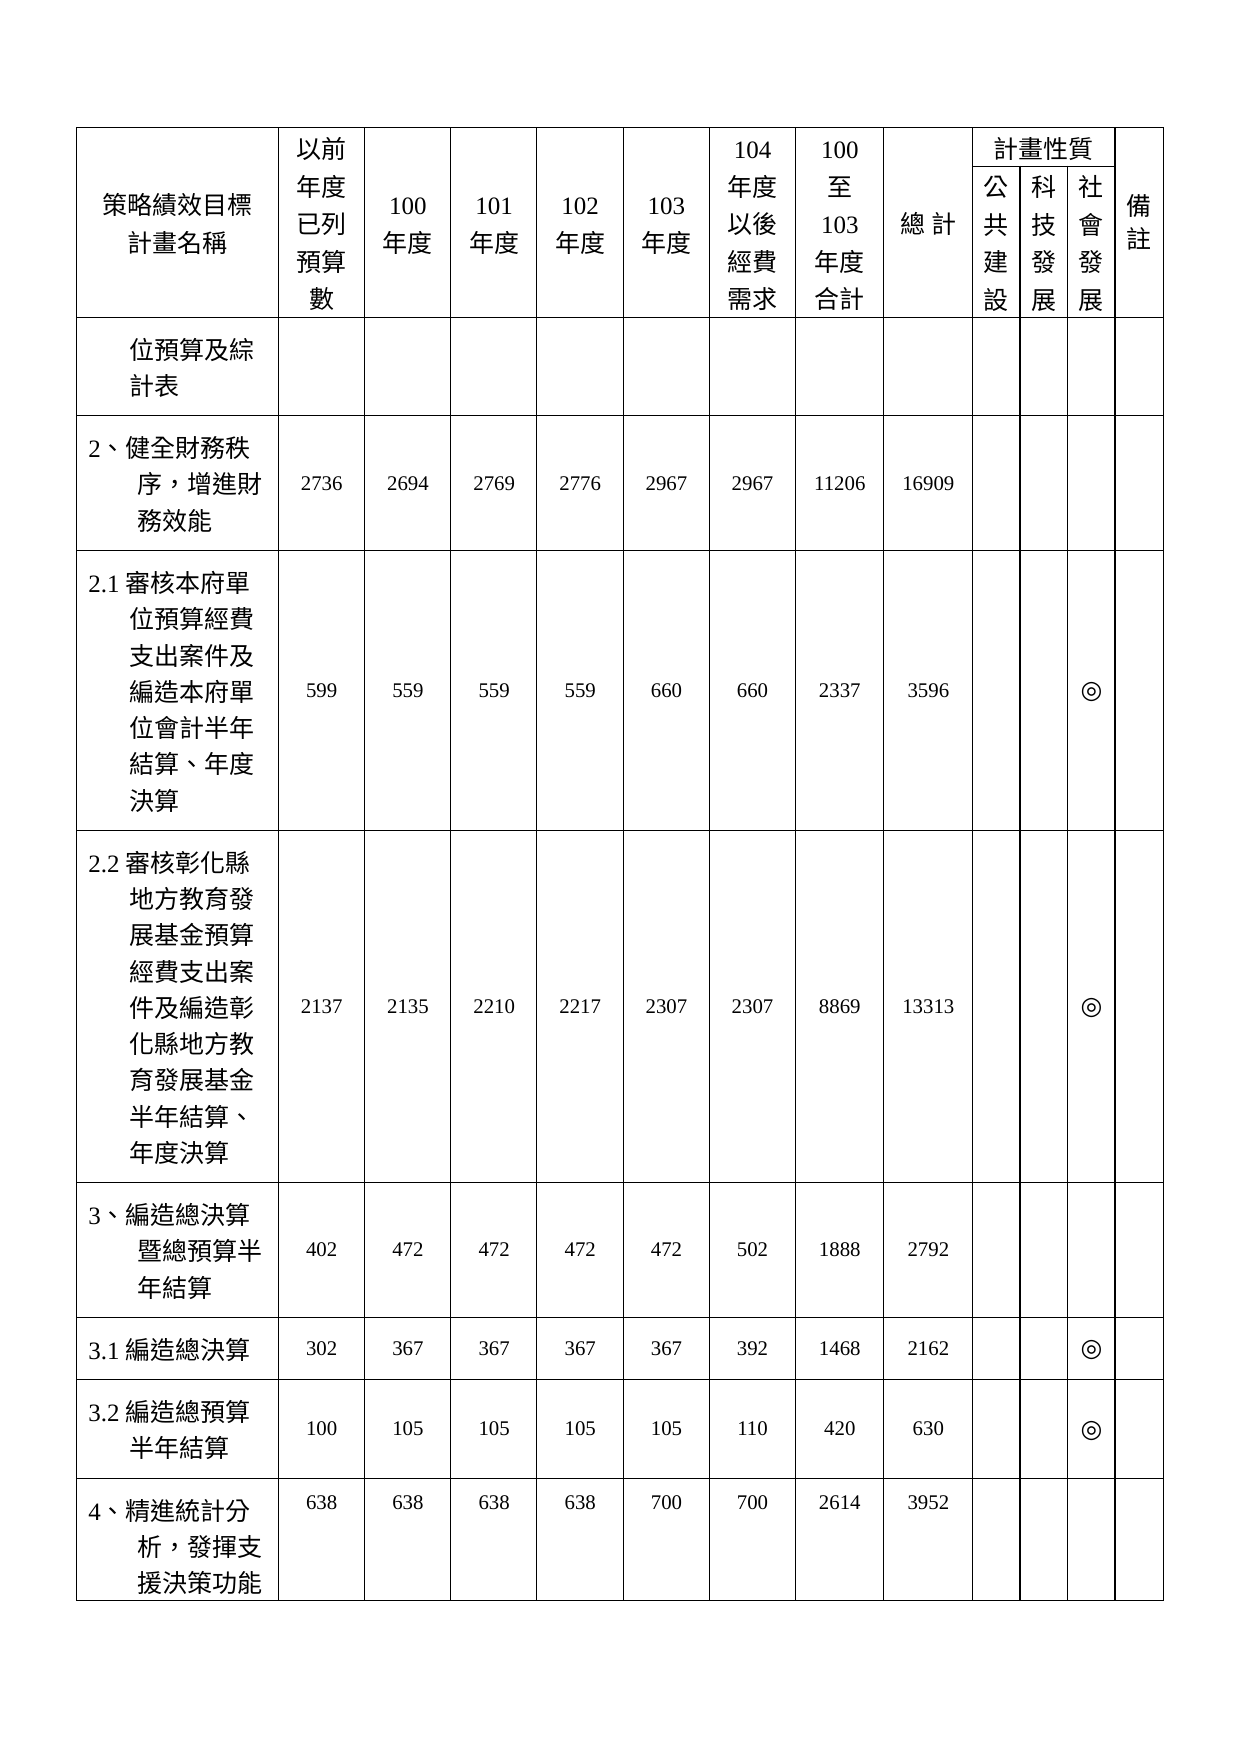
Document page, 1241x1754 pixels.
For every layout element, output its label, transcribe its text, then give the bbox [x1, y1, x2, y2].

table_cell 367 [624, 1318, 709, 1379]
table_cell 社會發展 [1068, 167, 1114, 317]
table_cell 105 [451, 1380, 536, 1478]
table_cell 科技發展 [1021, 167, 1067, 317]
table_cell 3596 [884, 551, 972, 830]
table_cell [1068, 318, 1114, 415]
table_cell 2.1 審核本府單位預算經費支出案件及編造本府單位會計半年結算、年度決算 [77, 551, 278, 830]
table_cell 392 [710, 1318, 795, 1379]
table_cell 472 [624, 1183, 709, 1317]
table_cell 2337 [796, 551, 883, 830]
table_cell [1116, 1318, 1163, 1379]
table_cell 105 [624, 1380, 709, 1478]
table_cell 健全財務秩序，增進財務效能 [77, 416, 278, 550]
table_cell [973, 318, 1019, 415]
table_cell 105 [365, 1380, 450, 1478]
table_cell 3952 [884, 1479, 972, 1600]
table_header 100年度 [365, 128, 450, 317]
table_cell ◎ [1068, 1318, 1114, 1379]
table_cell [279, 318, 364, 415]
table_cell 2.2 審核彰化縣地方教育發展基金預算經費支出案件及編造彰化縣地方教育發展基金半年結算、年度決算 [77, 831, 278, 1182]
table_header 計畫性質 [973, 128, 1114, 166]
table_cell [1021, 1183, 1067, 1317]
table_cell 2217 [537, 831, 623, 1182]
table_cell 402 [279, 1183, 364, 1317]
table_cell [973, 1380, 1019, 1478]
table_cell [1116, 318, 1163, 415]
table_cell 位預算及綜計表 [77, 318, 278, 415]
table_header 104年度以後經費需求 [710, 128, 795, 317]
table_cell [1116, 1380, 1163, 1478]
table_cell 2307 [624, 831, 709, 1182]
table_cell 2736 [279, 416, 364, 550]
table_cell 420 [796, 1380, 883, 1478]
table_cell 630 [884, 1380, 972, 1478]
table_cell [973, 551, 1019, 830]
table_header 總 計 [884, 128, 972, 317]
table_cell 638 [537, 1479, 623, 1600]
table_cell [1068, 1479, 1114, 1600]
table_header 101年度 [451, 128, 536, 317]
table_header 以前年度已列預算數 [279, 128, 364, 317]
table_cell [1068, 416, 1114, 550]
table_cell 3.2 編造總預算半年結算 [77, 1380, 278, 1478]
table_cell 2967 [624, 416, 709, 550]
table_cell [1116, 1183, 1163, 1317]
table_cell 2792 [884, 1183, 972, 1317]
table_cell 472 [537, 1183, 623, 1317]
table_cell 13313 [884, 831, 972, 1182]
table_cell 638 [279, 1479, 364, 1600]
table_cell 638 [365, 1479, 450, 1600]
table_cell [973, 1183, 1019, 1317]
table_cell 2694 [365, 416, 450, 550]
table_cell 2776 [537, 416, 623, 550]
table_cell [973, 1318, 1019, 1379]
table_cell ◎ [1068, 1380, 1114, 1478]
table_cell 16909 [884, 416, 972, 550]
table_cell [973, 1479, 1019, 1600]
table_cell 700 [710, 1479, 795, 1600]
table_cell 367 [365, 1318, 450, 1379]
table_cell 1888 [796, 1183, 883, 1317]
table_header 103年度 [624, 128, 709, 317]
table_cell 110 [710, 1380, 795, 1478]
table_header 100至103年度合計 [796, 128, 883, 317]
table_cell 559 [365, 551, 450, 830]
table_cell [973, 831, 1019, 1182]
table_cell 700 [624, 1479, 709, 1600]
table_cell [1021, 1318, 1067, 1379]
table_cell ◎ [1068, 831, 1114, 1182]
table_cell [1116, 551, 1163, 830]
table_cell 2307 [710, 831, 795, 1182]
table_header 102年度 [537, 128, 623, 317]
table_cell [796, 318, 883, 415]
table_cell 502 [710, 1183, 795, 1317]
table_cell 3.1 編造總決算 [77, 1318, 278, 1379]
table_cell 2769 [451, 416, 536, 550]
table_cell 2162 [884, 1318, 972, 1379]
table_cell 367 [451, 1318, 536, 1379]
table_cell 11206 [796, 416, 883, 550]
table_cell 8869 [796, 831, 883, 1182]
table_cell 1468 [796, 1318, 883, 1379]
table_cell 660 [710, 551, 795, 830]
table_cell 2967 [710, 416, 795, 550]
table_cell [1116, 1479, 1163, 1600]
table_cell 編造總決算暨總預算半年結算 [77, 1183, 278, 1317]
table_cell 2137 [279, 831, 364, 1182]
table_cell 105 [537, 1380, 623, 1478]
table_cell [1021, 1479, 1067, 1600]
table_cell 302 [279, 1318, 364, 1379]
table_cell 660 [624, 551, 709, 830]
table_cell 559 [537, 551, 623, 830]
table_cell [973, 416, 1019, 550]
table_cell 559 [451, 551, 536, 830]
table_cell 公共建設 [973, 167, 1019, 317]
table_cell [1116, 416, 1163, 550]
table_cell 472 [451, 1183, 536, 1317]
table_cell 599 [279, 551, 364, 830]
table_cell 472 [365, 1183, 450, 1317]
table_cell [1021, 1380, 1067, 1478]
table_cell [1021, 551, 1067, 830]
table_cell [884, 318, 972, 415]
table_cell 100 [279, 1380, 364, 1478]
table_cell [1021, 318, 1067, 415]
table_cell [1068, 1183, 1114, 1317]
table_cell [451, 318, 536, 415]
table_cell 2135 [365, 831, 450, 1182]
table_cell 367 [537, 1318, 623, 1379]
table_cell [710, 318, 795, 415]
table_cell ◎ [1068, 551, 1114, 830]
table_cell [1116, 831, 1163, 1182]
table_cell [1021, 831, 1067, 1182]
table_cell 638 [451, 1479, 536, 1600]
table_header 策略績效目標 計畫名稱 [77, 128, 278, 317]
table_cell [624, 318, 709, 415]
table_cell 2614 [796, 1479, 883, 1600]
table_header 備註 [1116, 128, 1163, 317]
table_cell [1021, 416, 1067, 550]
table_cell [537, 318, 623, 415]
table_cell 精進統計分析，發揮支援決策功能 [77, 1479, 278, 1600]
table_cell [365, 318, 450, 415]
table_cell 2210 [451, 831, 536, 1182]
